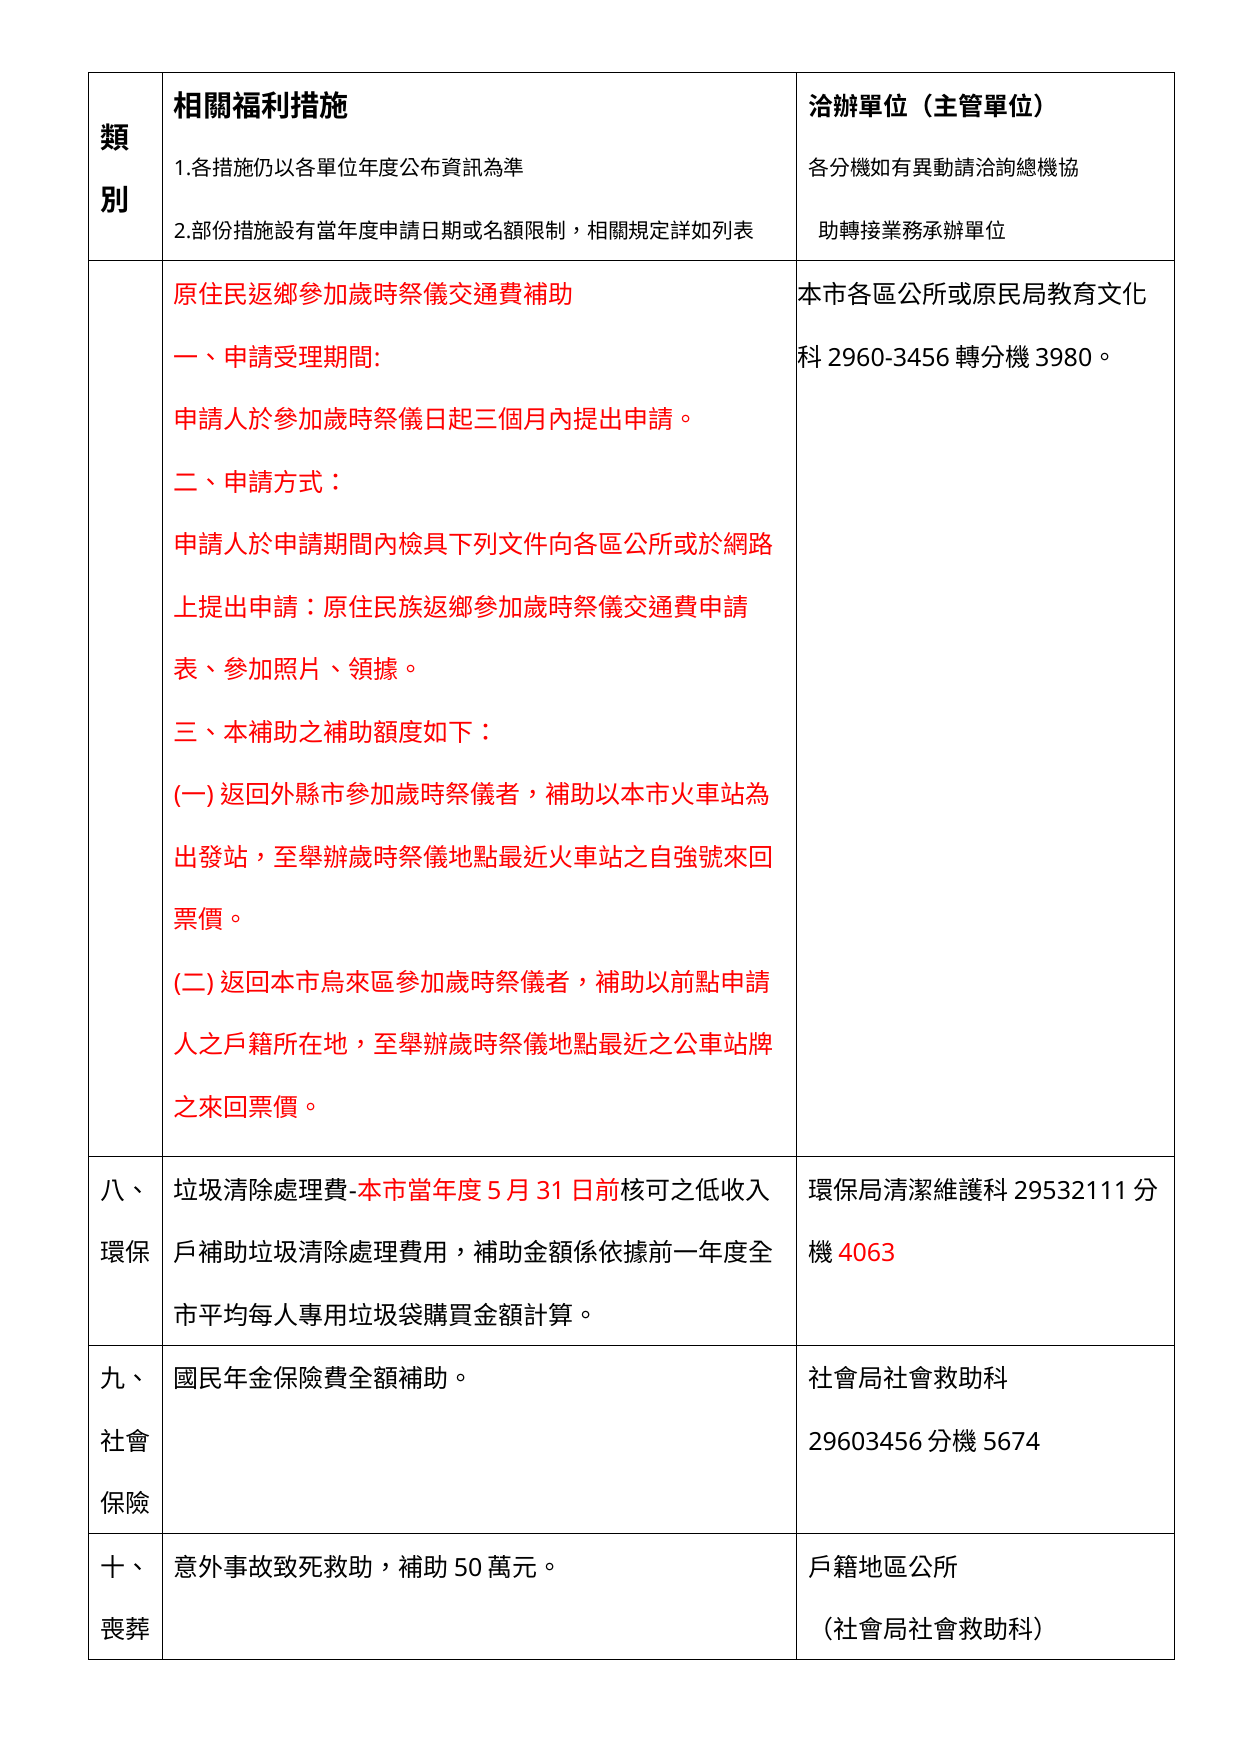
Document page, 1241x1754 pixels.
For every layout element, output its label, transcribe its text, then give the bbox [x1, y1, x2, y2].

table_cell 國民年金保險費全額補助。 [163, 1346, 796, 1533]
table_cell 社會局社會救助科 29603456分機5674 [797, 1346, 1174, 1533]
table_header 類別 [89, 73, 162, 260]
table_cell 環保局清潔維護科 29532111分機4063 [797, 1157, 1174, 1345]
table_cell 十、 喪葬 [89, 1534, 162, 1659]
table_cell 垃圾清除處理費-本市當年度5月31日前核可之低收入戶補助垃圾清除處理費用，補助金額係依據前一年度全市平均每人專用垃圾袋購買金額計算。 [163, 1157, 796, 1345]
table_cell 本市各區公所或原民局教育文化科 2960-3456轉分機3980。 [797, 261, 1174, 1156]
table_cell 戶籍地區公所 （社會局社會救助科） [797, 1534, 1174, 1659]
table_header 洽辦單位（主管單位） 各分機如有異動請洽詢總機協 助轉接業務承辦單位 [797, 73, 1174, 260]
table_cell [89, 261, 162, 1156]
table_cell 意外事故致死救助，補助50萬元。 [163, 1534, 796, 1659]
table_cell 八、 環保 [89, 1157, 162, 1345]
table_cell 九、 社會 保險 [89, 1346, 162, 1533]
table_header 相關福利措施 1.各措施仍以各單位年度公布資訊為準 2.部份措施設有當年度申請日期或名額限制，相關規定詳如列表 [163, 73, 796, 260]
table_cell 原住民返鄉參加歲時祭儀交通費補助 一、申請受理期間: 申請人於參加歲時祭儀日起三個月內提出申請。 二、申請方式： 申請人於申請期間內檢具下列文件向各區公所或於網路上提出申請：原住民族返鄉參加歲時祭儀交通費申請表、參加照片、領據。 三、本補助之補助額度如下： (一) 返回外縣市參加歲時祭儀者，補助以本市火車站為出發站，至舉辦歲時祭儀地點最近火車站之自強號來回票價。 (二) 返回本市烏來區參加歲時祭儀者，補助以前點申請人之戶籍所在地，至舉辦歲時祭儀地點最近之公車站牌之來回票價。 [163, 261, 796, 1156]
